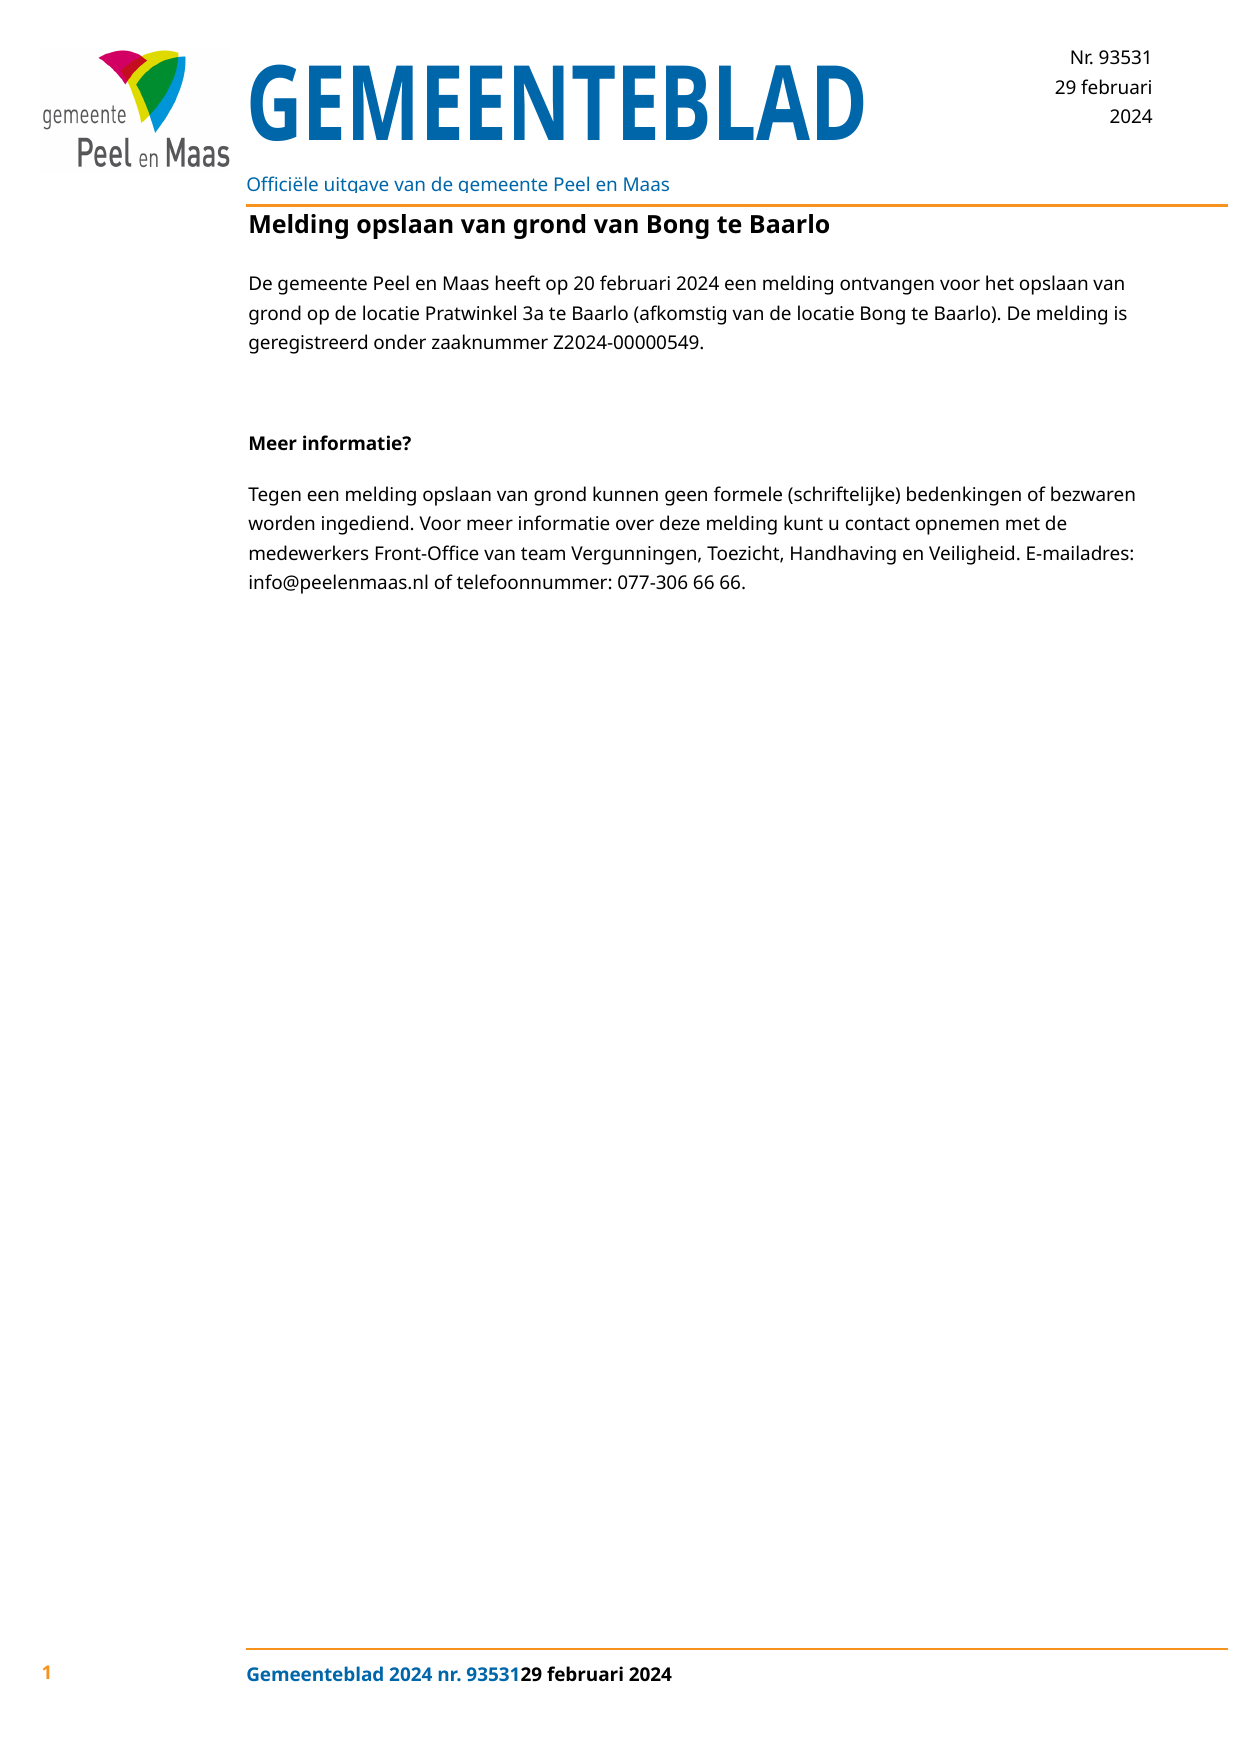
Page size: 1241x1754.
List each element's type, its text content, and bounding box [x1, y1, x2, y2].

text Melding opslaan van grond van Bong te Baarlo [248, 207, 1152, 241]
text Tegen een melding opslaan van grond kunnen geen formele (schriftelijke) bedenkingen of bezwaren worden ingediend. Voor meer informatie over deze melding kunt u contact opnemen met de medewerkers Front-Office van team Vergunningen, Toezicht, Handhaving en Veiligheid. E-mailadres: info@peelenmaas.nl of telefoonnummer: 077-306 66 66. [248, 481, 1152, 595]
picture [41, 47, 231, 172]
text De gemeente Peel en Maas heeft op 20 februari 2024 een melding ontvangen voor het opslaan van grond op de locatie Pratwinkel 3a te Baarlo (afkomstig van de locatie Bong te Baarlo). De melding is geregistreerd onder zaaknummer Z2024-00000549. [248, 270, 1152, 355]
text Meer informatie? [248, 430, 1152, 456]
